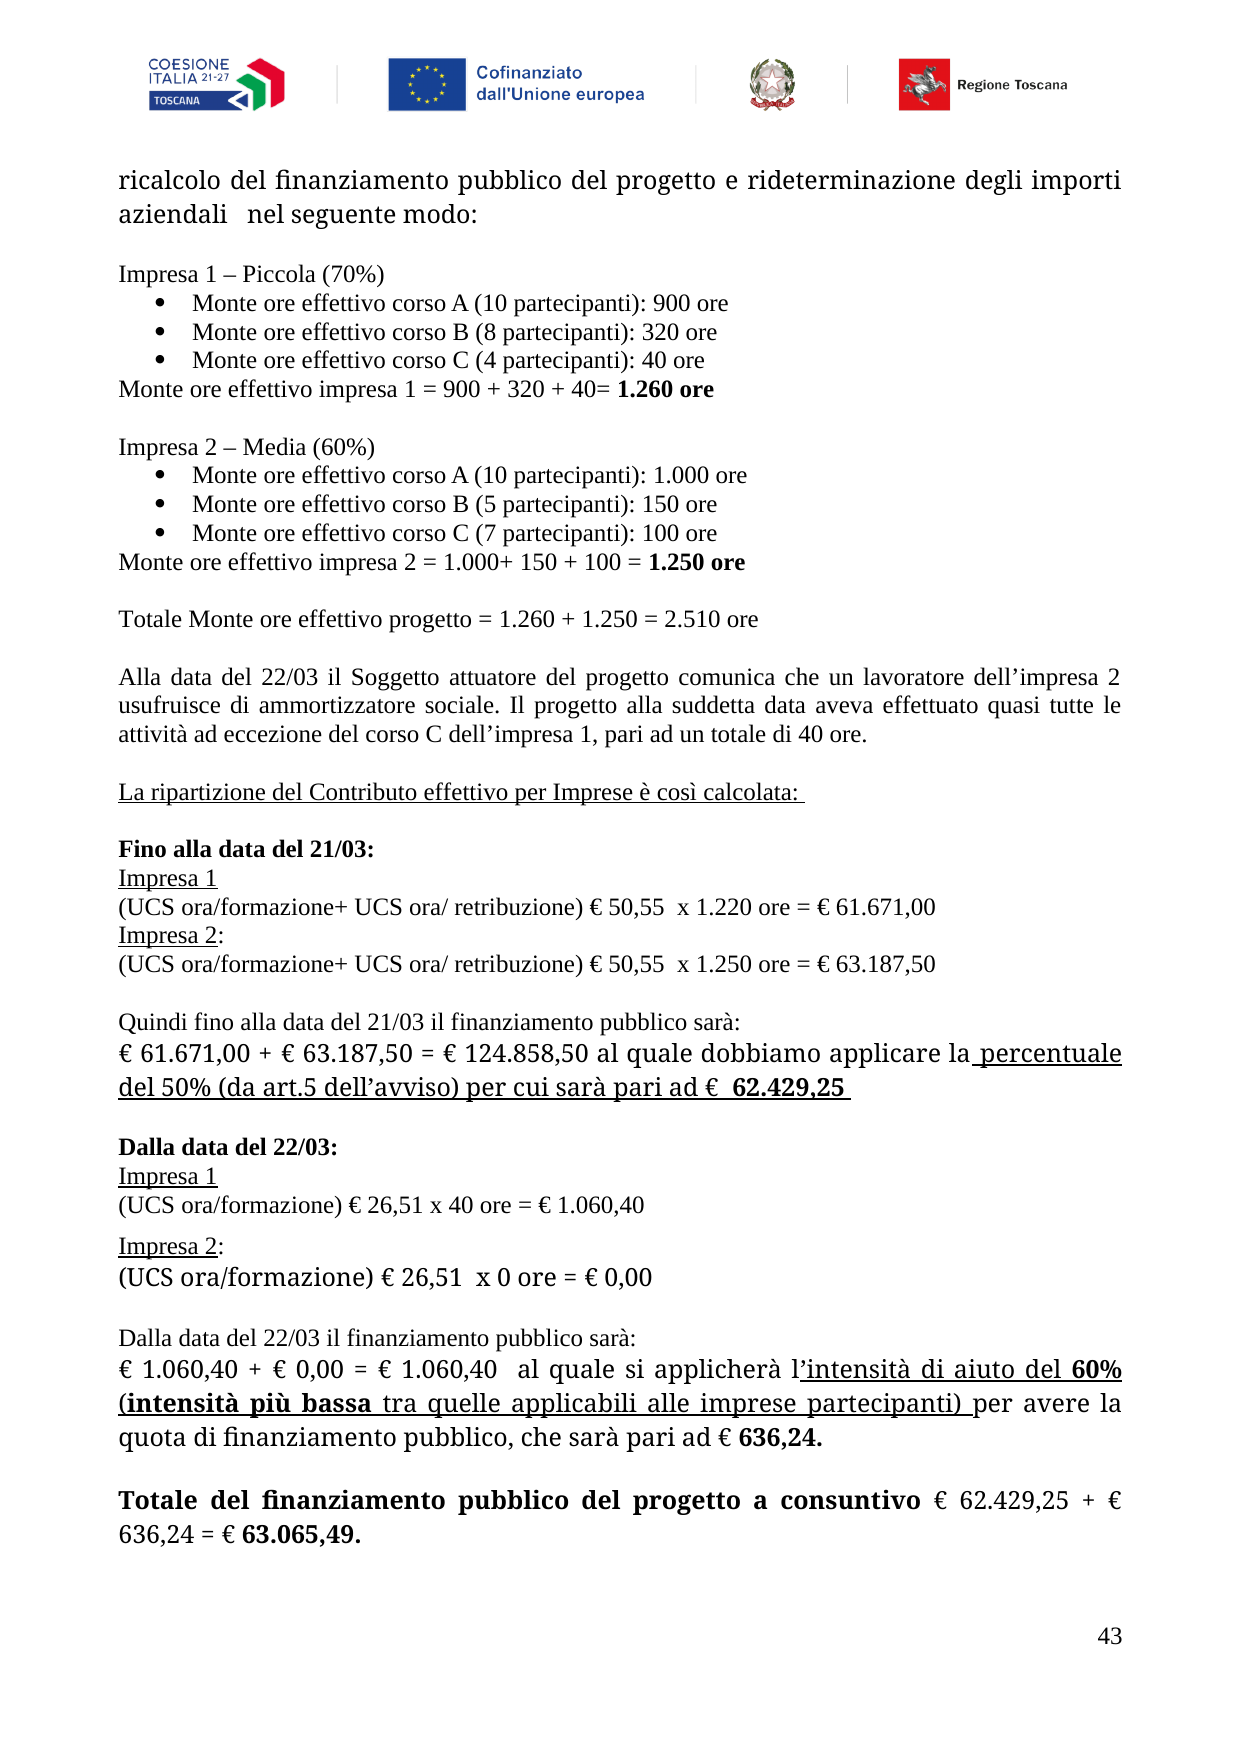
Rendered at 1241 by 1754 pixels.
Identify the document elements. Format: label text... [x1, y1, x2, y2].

text Monte ore effettivo impresa 2 = 1.000+ 150 + 100 = 1.250 ore [118, 547, 1122, 576]
text Impresa 1 [118, 863, 1122, 892]
list Monte ore effettivo corso A (10 partecipanti): 1.000 ore [156, 461, 1122, 489]
list Dalla data del 22/03 il finanziamento pubblico sarà: [118, 1323, 1122, 1351]
text Impresa 1 [118, 1161, 1122, 1190]
text (UCS ora/formazione) € 26,51 x 40 ore = € 1.060,40 [118, 1190, 1122, 1219]
text Impresa 1 – Piccola (70%) [118, 259, 1122, 288]
text Impresa 2 – Media (60%) [118, 432, 1122, 461]
text € 61.671,00 + € 63.187,50 = € 124.858,50 al quale dobbiamo applicare la percentuale del 50% (da art.5 dell’avviso) per cui sarà pari ad € 62.429,25 [118, 1036, 1122, 1104]
text ricalcolo del finanziamento pubblico del progetto e rideterminazione degli importi aziendali nel seguente modo: [118, 162, 1122, 231]
list Monte ore effettivo corso C (7 partecipanti): 100 ore [156, 518, 1122, 547]
list Monte ore effettivo corso B (8 partecipanti): 320 ore [156, 317, 1122, 346]
text La ripartizione del Contributo effettivo per Imprese è così calcolata: [118, 777, 1122, 806]
text € 1.060,40 + € 0,00 = € 1.060,40 al quale si applicherà l’intensità di aiuto del 60% (intensità più bassa tra quelle applicabili alle imprese partecipanti) per avere la quota di finanziamento pubblico, che sarà pari ad € 636,24. [118, 1351, 1122, 1454]
text (UCS ora/formazione) € 26,51 x 0 ore = € 0,00 [118, 1260, 1122, 1294]
text Impresa 2: [118, 921, 1122, 949]
list Quindi fino alla data del 21/03 il finanziamento pubblico sarà: [118, 1007, 1122, 1036]
list Monte ore effettivo corso A (10 partecipanti): 900 ore [156, 288, 1122, 317]
text Fino alla data del 21/03: [118, 834, 1122, 863]
text Dalla data del 22/03: [118, 1132, 1122, 1161]
picture [104, 34, 1108, 134]
text Totale del finanziamento pubblico del progetto a consuntivo € 62.429,25 + € 636,24 = € 63.065,49. [118, 1482, 1122, 1551]
list Monte ore effettivo corso B (5 partecipanti): 150 ore [156, 489, 1122, 518]
text (UCS ora/formazione+ UCS ora/ retribuzione) € 50,55 x 1.220 ore = € 61.671,00 [118, 892, 1122, 921]
text Totale Monte ore effettivo progetto = 1.260 + 1.250 = 2.510 ore [118, 604, 1122, 633]
text Monte ore effettivo impresa 1 = 900 + 320 + 40= 1.260 ore [118, 374, 1122, 403]
text Alla data del 22/03 il Soggetto attuatore del progetto comunica che un lavoratore dell’impresa 2 usufruisce di ammortizzatore sociale. Il progetto alla suddetta data aveva effettuato quasi tutte le attività ad eccezione del corso C dell’impresa 1, pari ad un totale di 40 ore. [118, 662, 1122, 748]
text Impresa 2: [118, 1231, 1122, 1260]
list Monte ore effettivo corso C (4 partecipanti): 40 ore [156, 346, 1122, 374]
list (UCS ora/formazione+ UCS ora/ retribuzione) € 50,55 x 1.250 ore = € 63.187,50 [118, 949, 1122, 978]
